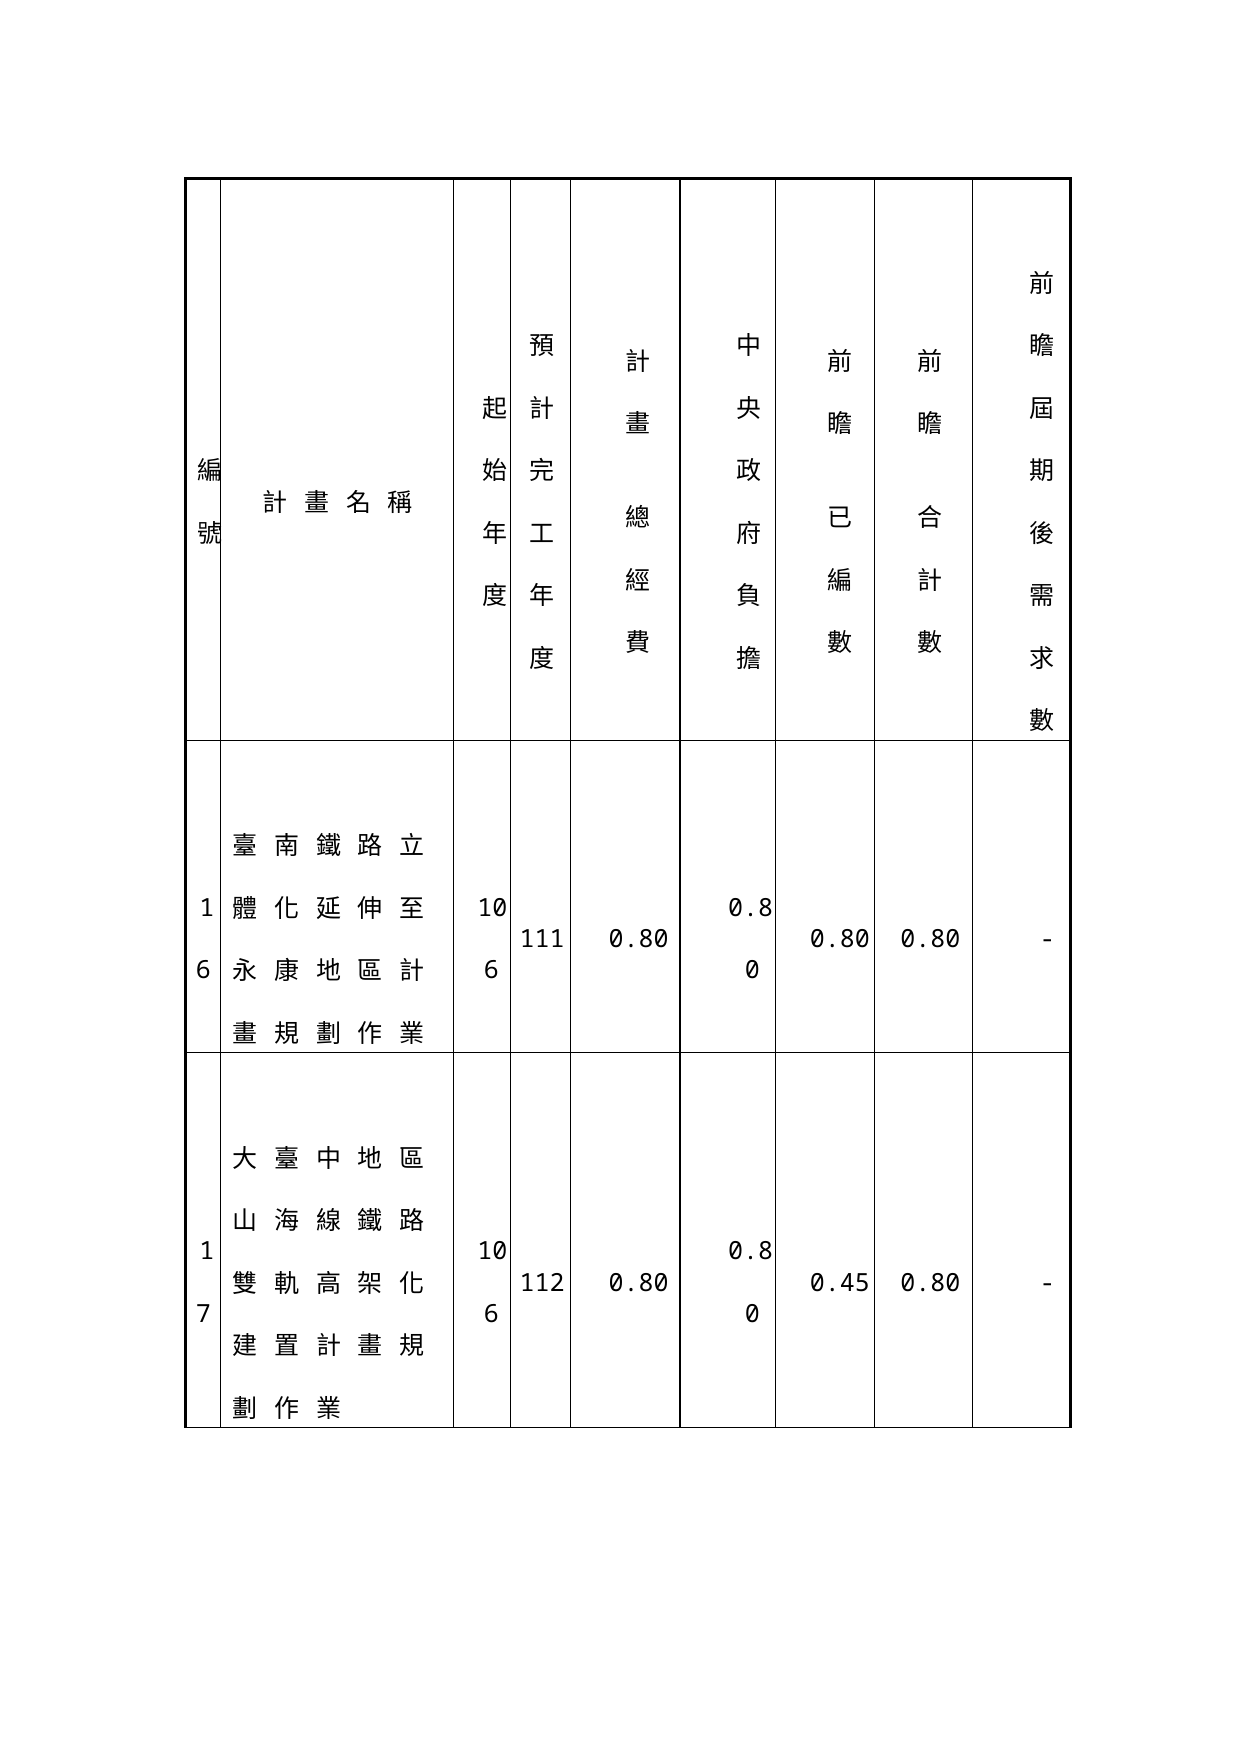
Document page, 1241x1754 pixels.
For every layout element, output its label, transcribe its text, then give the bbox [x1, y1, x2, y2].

table_header 前瞻 已編數 [776, 180, 874, 740]
table_cell 0.80 [681, 1053, 775, 1427]
table_cell 17 [187, 1053, 220, 1427]
table_cell 臺南鐵路立體化延伸至永康地區計畫規劃作業 [221, 741, 453, 1052]
table_header 預計完工年度 [511, 180, 570, 740]
table_cell - [973, 741, 1069, 1052]
table_cell 0.80 [571, 741, 679, 1052]
table_cell 111 [511, 741, 570, 1052]
table_cell 112 [511, 1053, 570, 1427]
table_cell - [973, 1053, 1069, 1427]
table_cell 大臺中地區山海線鐵路雙軌高架化建置計畫規劃作業 [221, 1053, 453, 1427]
table_header 計畫名稱 [221, 180, 453, 740]
table_cell 16 [187, 741, 220, 1052]
table_header 編號 [187, 180, 220, 740]
table_header 前瞻 合計數 [875, 180, 972, 740]
table_cell 0.80 [875, 1053, 972, 1427]
table_cell 0.80 [776, 741, 874, 1052]
table_cell 0.80 [571, 1053, 679, 1427]
table_cell 106 [454, 1053, 510, 1427]
table_cell 0.80 [875, 741, 972, 1052]
table_header 中央政府負擔 [681, 180, 775, 740]
table_cell 106 [454, 741, 510, 1052]
table_header 前瞻屆期後需求數 [973, 180, 1069, 740]
table_cell 0.45 [776, 1053, 874, 1427]
table_header 起始年度 [454, 180, 510, 740]
table_cell 0.80 [681, 741, 775, 1052]
table_header 計畫 總經費 [571, 180, 679, 740]
